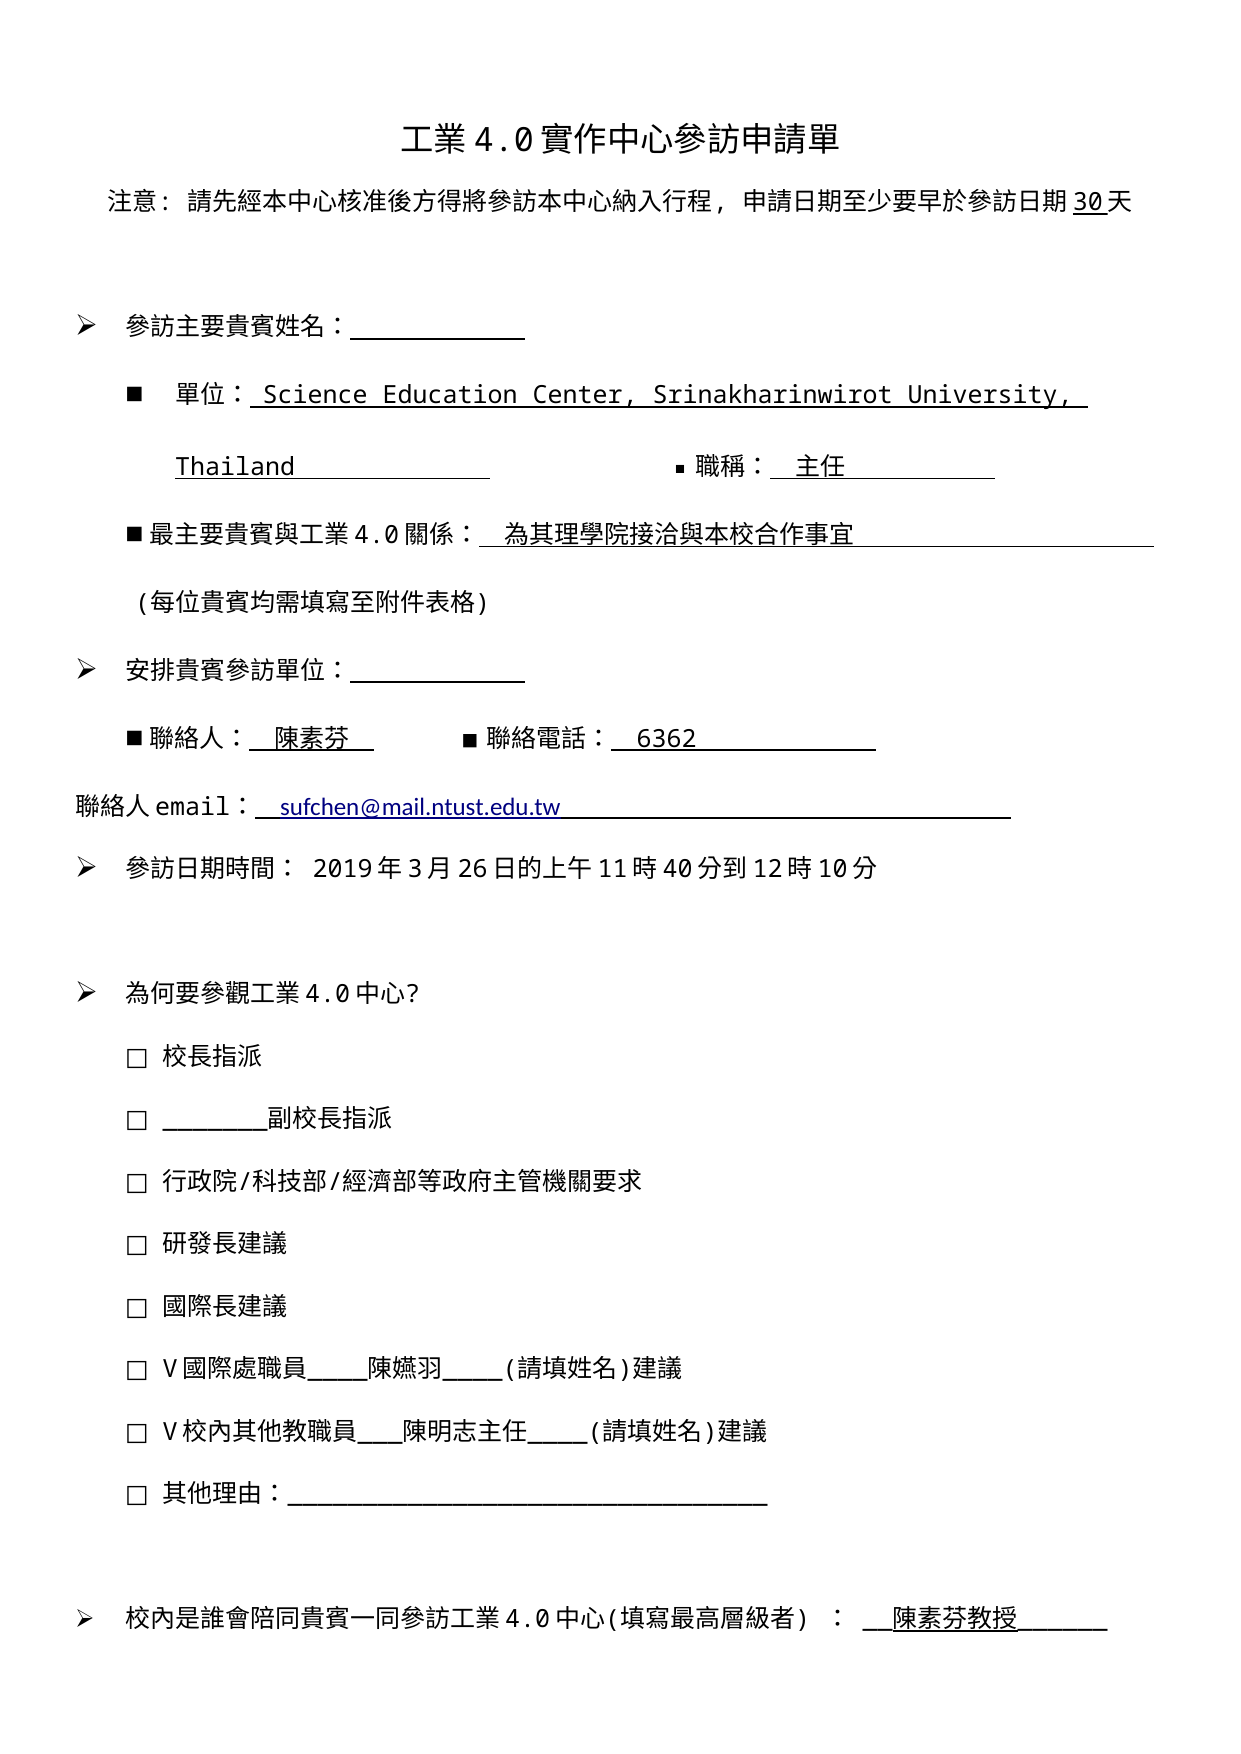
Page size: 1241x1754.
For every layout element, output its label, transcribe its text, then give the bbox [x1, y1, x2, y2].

list 研發長建議 [125, 1200, 1165, 1263]
text 聯絡人email： sufchen@mail.ntust.edu.tw [75, 763, 1165, 825]
list _______副校長指派 [125, 1075, 1165, 1138]
list 參訪主要貴賓姓名： [75, 283, 1165, 346]
list 最主要貴賓與工業4.0關係： 為其理學院接洽與本校合作事宜 [125, 491, 1165, 553]
text 工業4.0實作中心參訪申請單 [75, 96, 1165, 158]
list 單位： Science Education Center, Srinakharinwirot University, Thailand ■ 職稱： 主任 [125, 351, 1165, 486]
list 其他理由：________________________________ [125, 1450, 1165, 1513]
text (每位貴賓均需填寫至附件表格) [75, 559, 1165, 621]
list 校長指派 [125, 1013, 1165, 1075]
text 注意: 請先經本中心核准後方得將參訪本中心納入行程, 申請日期至少要早於參訪日期30天 [75, 158, 1165, 221]
list 國際長建議 [125, 1263, 1165, 1325]
list 安排貴賓參訪單位： [75, 627, 1165, 689]
list 行政院/科技部/經濟部等政府主管機關要求 [125, 1138, 1165, 1200]
list V校內其他教職員___陳明志主任____(請填姓名)建議 [125, 1388, 1165, 1450]
list V國際處職員____陳嬿羽____(請填姓名)建議 [125, 1325, 1165, 1388]
list 聯絡人： 陳素芬 ■ 聯絡電話： 6362 [125, 695, 1165, 757]
list 校內是誰會陪同貴賓一同參訪工業4.0中心(填寫最高層級者) ： __陳素芬教授______ [75, 1575, 1165, 1638]
list 為何要參觀工業4.0中心? [75, 950, 1165, 1013]
list 參訪日期時間： 2019年3月26日的上午11時40分到12時10分 [75, 825, 1165, 888]
